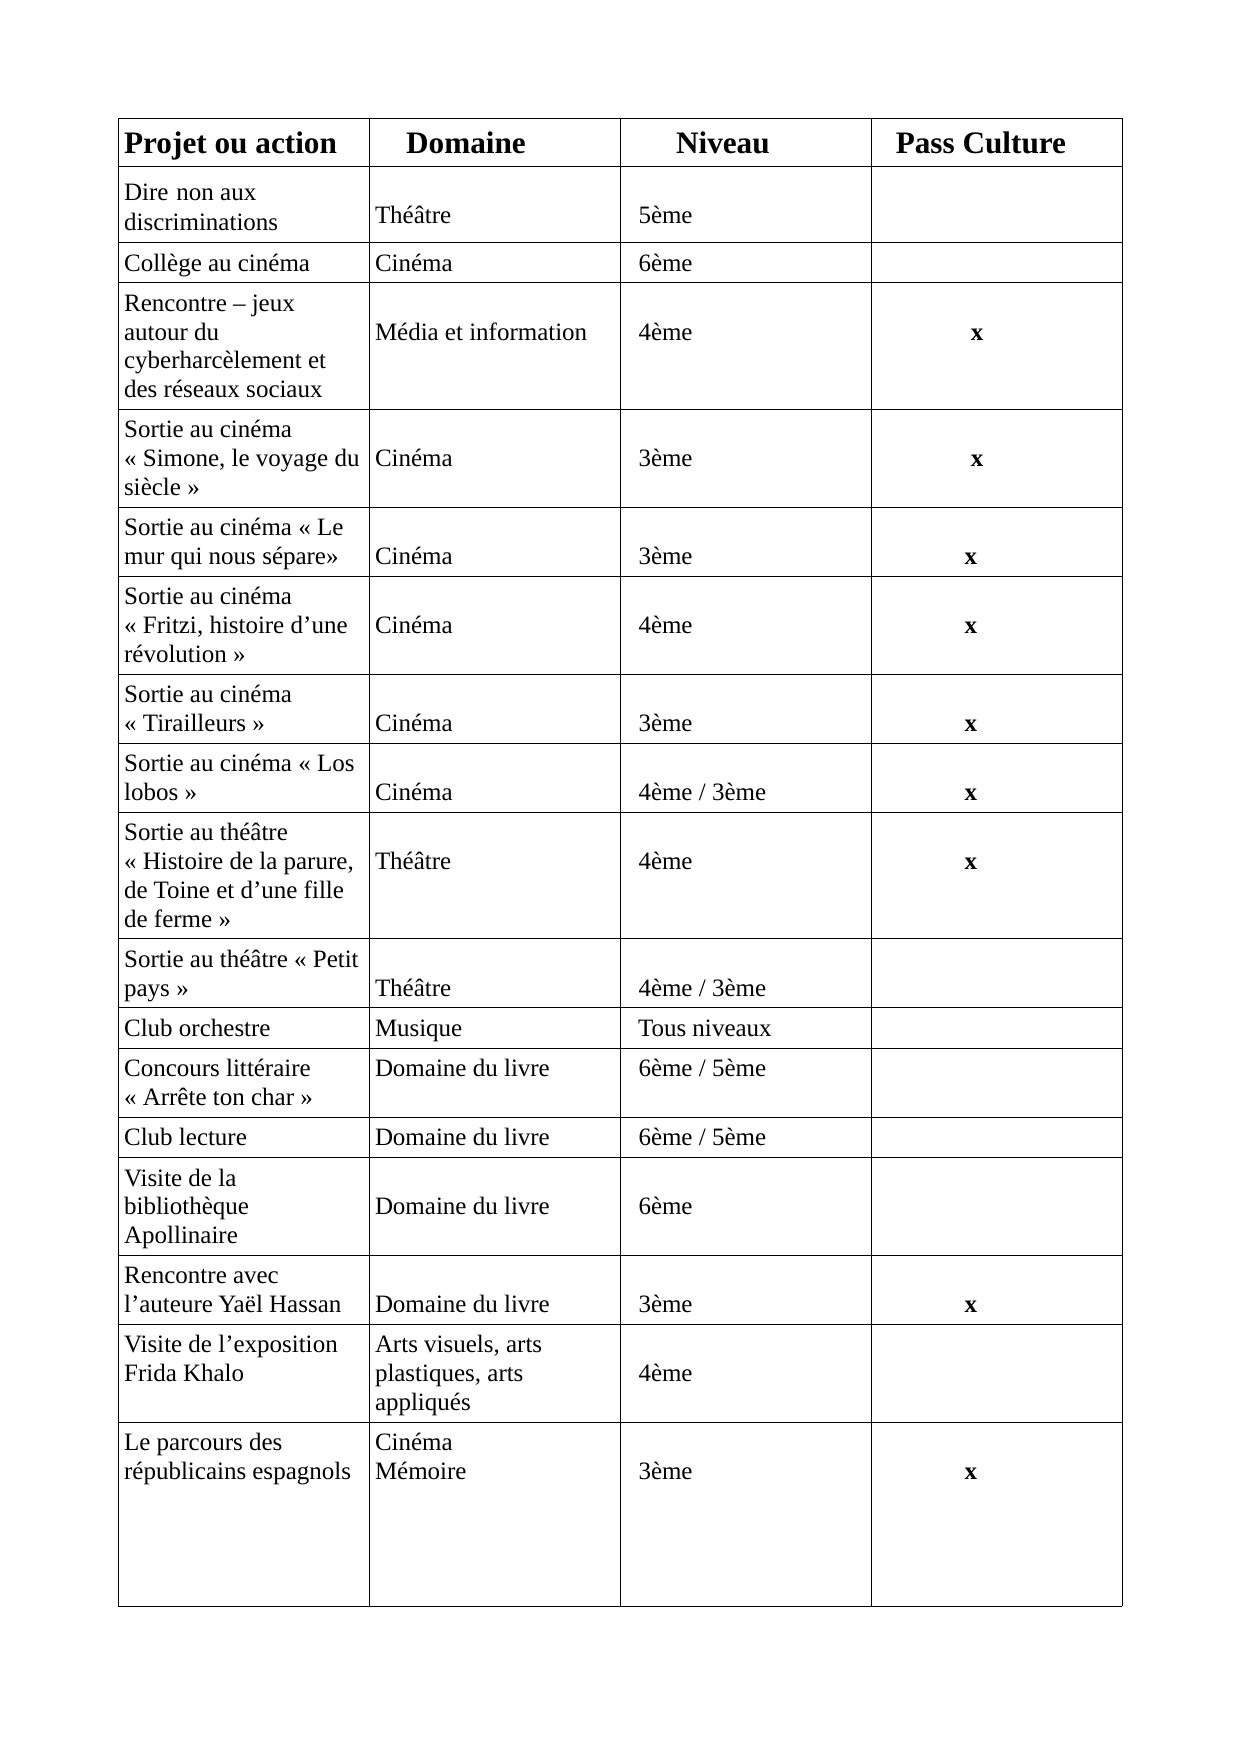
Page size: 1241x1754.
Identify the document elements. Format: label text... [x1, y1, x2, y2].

table_cell 4ème [621, 283, 871, 409]
table_cell Cinéma [370, 410, 620, 507]
table_cell Collège au cinéma [119, 243, 369, 282]
table_cell 5ème [621, 167, 871, 242]
table_cell Club lecture [119, 1118, 369, 1157]
table_cell [872, 939, 1122, 1007]
table_cell 3ème [621, 1423, 871, 1606]
table_cell Domaine du livre [370, 1256, 620, 1324]
table_cell Cinéma [370, 577, 620, 673]
table_cell 6ème [621, 243, 871, 282]
table_cell Cinéma [370, 508, 620, 576]
table_cell [872, 1008, 1122, 1047]
table_cell Visite de l’exposition Frida Khalo [119, 1325, 369, 1422]
table_cell Club orchestre [119, 1008, 369, 1047]
table_header Domaine [370, 119, 620, 166]
table_cell Rencontre – jeux autour du cyberharcèlement et des réseaux sociaux [119, 283, 369, 409]
table_cell Sortie au cinéma « Simone, le voyage du siècle » [119, 410, 369, 507]
table_cell Théâtre [370, 939, 620, 1007]
table_cell x [872, 283, 1122, 409]
table_cell Arts visuels, arts plastiques, arts appliqués [370, 1325, 620, 1422]
table_cell Sortie au cinéma « Fritzi, histoire d’une révolution » [119, 577, 369, 673]
table_cell Sortie au théâtre « Petit pays » [119, 939, 369, 1007]
table_cell 3ème [621, 508, 871, 576]
table_cell x [872, 577, 1122, 673]
table_cell Rencontre avec l’auteure Yaël Hassan [119, 1256, 369, 1324]
table_cell 4ème [621, 577, 871, 673]
table_cell x [872, 744, 1122, 812]
table_cell 6ème [621, 1158, 871, 1255]
table_cell Théâtre [370, 167, 620, 242]
table_cell [872, 243, 1122, 282]
table_cell 3ème [621, 410, 871, 507]
table_cell x [872, 675, 1122, 742]
table_cell 3ème [621, 1256, 871, 1324]
table_header Niveau [621, 119, 871, 166]
table_cell Média et information [370, 283, 620, 409]
table_header Pass Culture [872, 119, 1122, 166]
table_cell Domaine du livre [370, 1158, 620, 1255]
table_cell Cinéma Mémoire [370, 1423, 620, 1606]
table_cell [872, 1049, 1122, 1117]
table_cell [872, 167, 1122, 242]
table_cell Domaine du livre [370, 1118, 620, 1157]
table_cell [872, 1158, 1122, 1255]
table_cell x [872, 813, 1122, 938]
table_header Projet ou action [119, 119, 369, 166]
table_cell 4ème / 3ème [621, 744, 871, 812]
table_cell x [872, 1423, 1122, 1606]
table_cell 4ème / 3ème [621, 939, 871, 1007]
table_cell Musique [370, 1008, 620, 1047]
table_cell x [872, 410, 1122, 507]
table_cell Cinéma [370, 243, 620, 282]
table_cell 6ème / 5ème [621, 1049, 871, 1117]
table_cell Théâtre [370, 813, 620, 938]
table_cell Sortie au théâtre « Histoire de la parure, de Toine et d’une fille de ferme » [119, 813, 369, 938]
table_cell Dire non aux discriminations [119, 167, 369, 242]
table_cell x [872, 1256, 1122, 1324]
table_cell Cinéma [370, 675, 620, 742]
table_cell Concours littéraire « Arrête ton char » [119, 1049, 369, 1117]
table_cell 4ème [621, 1325, 871, 1422]
table_cell Le parcours des républicains espagnols [119, 1423, 369, 1606]
table_cell x [872, 508, 1122, 576]
table_cell 6ème / 5ème [621, 1118, 871, 1157]
table_cell Visite de la bibliothèque Apollinaire [119, 1158, 369, 1255]
table_cell Domaine du livre [370, 1049, 620, 1117]
table_cell [872, 1118, 1122, 1157]
table_cell Cinéma [370, 744, 620, 812]
table_cell [872, 1325, 1122, 1422]
table_cell Sortie au cinéma « Tirailleurs » [119, 675, 369, 742]
table_cell Sortie au cinéma « Le mur qui nous sépare» [119, 508, 369, 576]
table_cell Sortie au cinéma « Los lobos » [119, 744, 369, 812]
table_cell 4ème [621, 813, 871, 938]
table_cell 3ème [621, 675, 871, 742]
table_cell Tous niveaux [621, 1008, 871, 1047]
